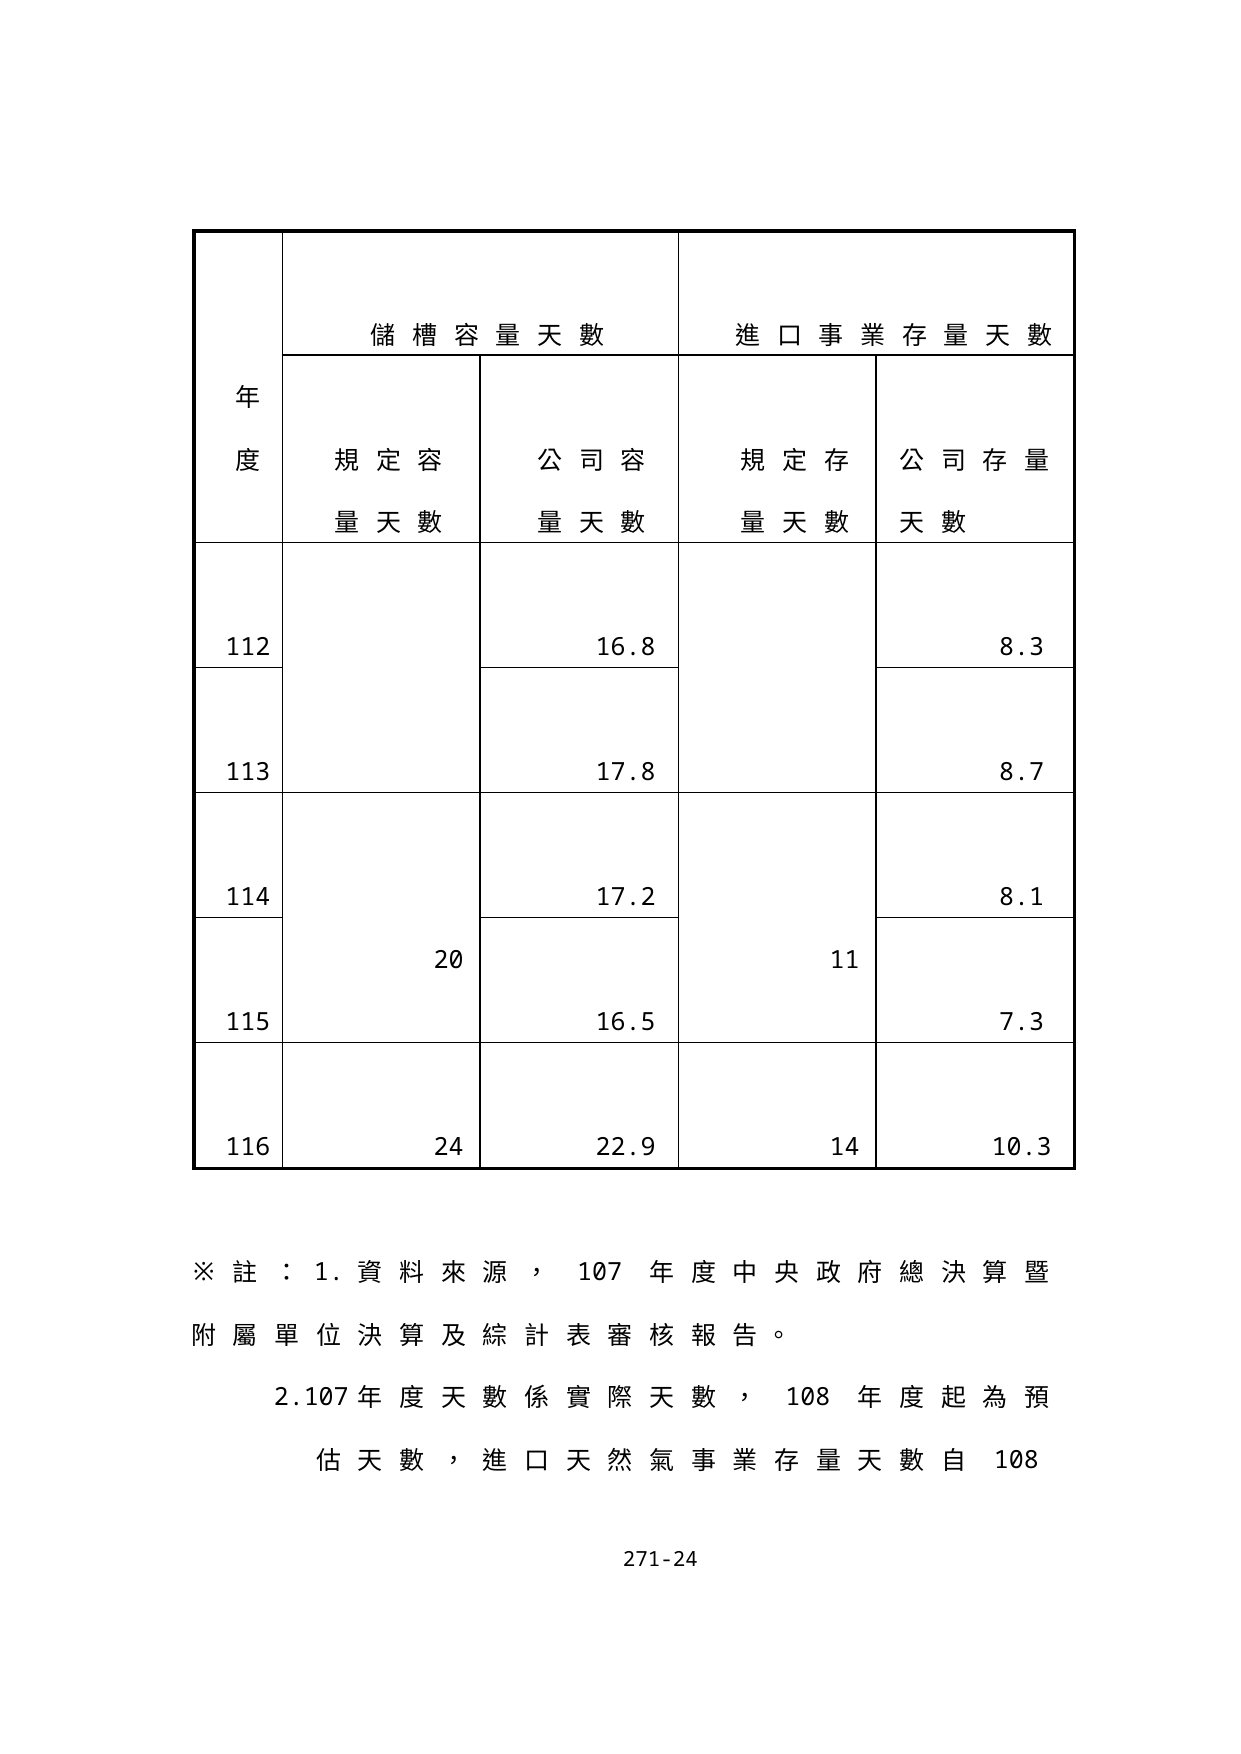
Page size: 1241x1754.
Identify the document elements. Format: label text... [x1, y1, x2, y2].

text 2.107年度天數係實際天數，108年度起為預估天數，進口天然氣事業存量天數自108 [183, 1354, 1058, 1479]
table_cell 8.7 [877, 668, 1073, 792]
table_cell 16.8 [481, 543, 678, 667]
table_cell 8.3 [877, 543, 1073, 667]
table_cell 14 [679, 1043, 875, 1167]
table_cell 113 [196, 668, 282, 792]
table_cell 公司存量天數 [877, 356, 1073, 542]
table_cell 24 [283, 1043, 479, 1167]
table_cell 20 [283, 793, 479, 1042]
table_cell 8.1 [877, 793, 1073, 917]
table_cell 116 [196, 1043, 282, 1167]
table_cell 規定存量天數 [679, 356, 875, 542]
table_header 進口事業存量天數 [679, 233, 1073, 354]
table_cell 規定容量天數 [283, 356, 479, 542]
table_cell 115 [196, 918, 282, 1042]
table_cell 22.9 [481, 1043, 678, 1167]
table_cell 16.5 [481, 918, 678, 1042]
table_cell [679, 543, 875, 792]
table_cell [283, 543, 479, 792]
table_header 年度 [196, 233, 282, 542]
table_cell 7.3 [877, 918, 1073, 1042]
table_cell 17.8 [481, 668, 678, 792]
table_cell 112 [196, 543, 282, 667]
table_cell 11 [679, 793, 875, 1042]
table_header 儲槽容量天數 [283, 233, 678, 354]
table_cell 17.2 [481, 793, 678, 917]
text ※註：1.資料來源，107年度中央政府總決算暨附屬單位決算及綜計表審核報告。 [183, 1229, 1072, 1354]
table_cell 公司容量天數 [481, 356, 678, 542]
table_cell 10.3 [877, 1043, 1073, 1167]
table_cell 114 [196, 793, 282, 917]
